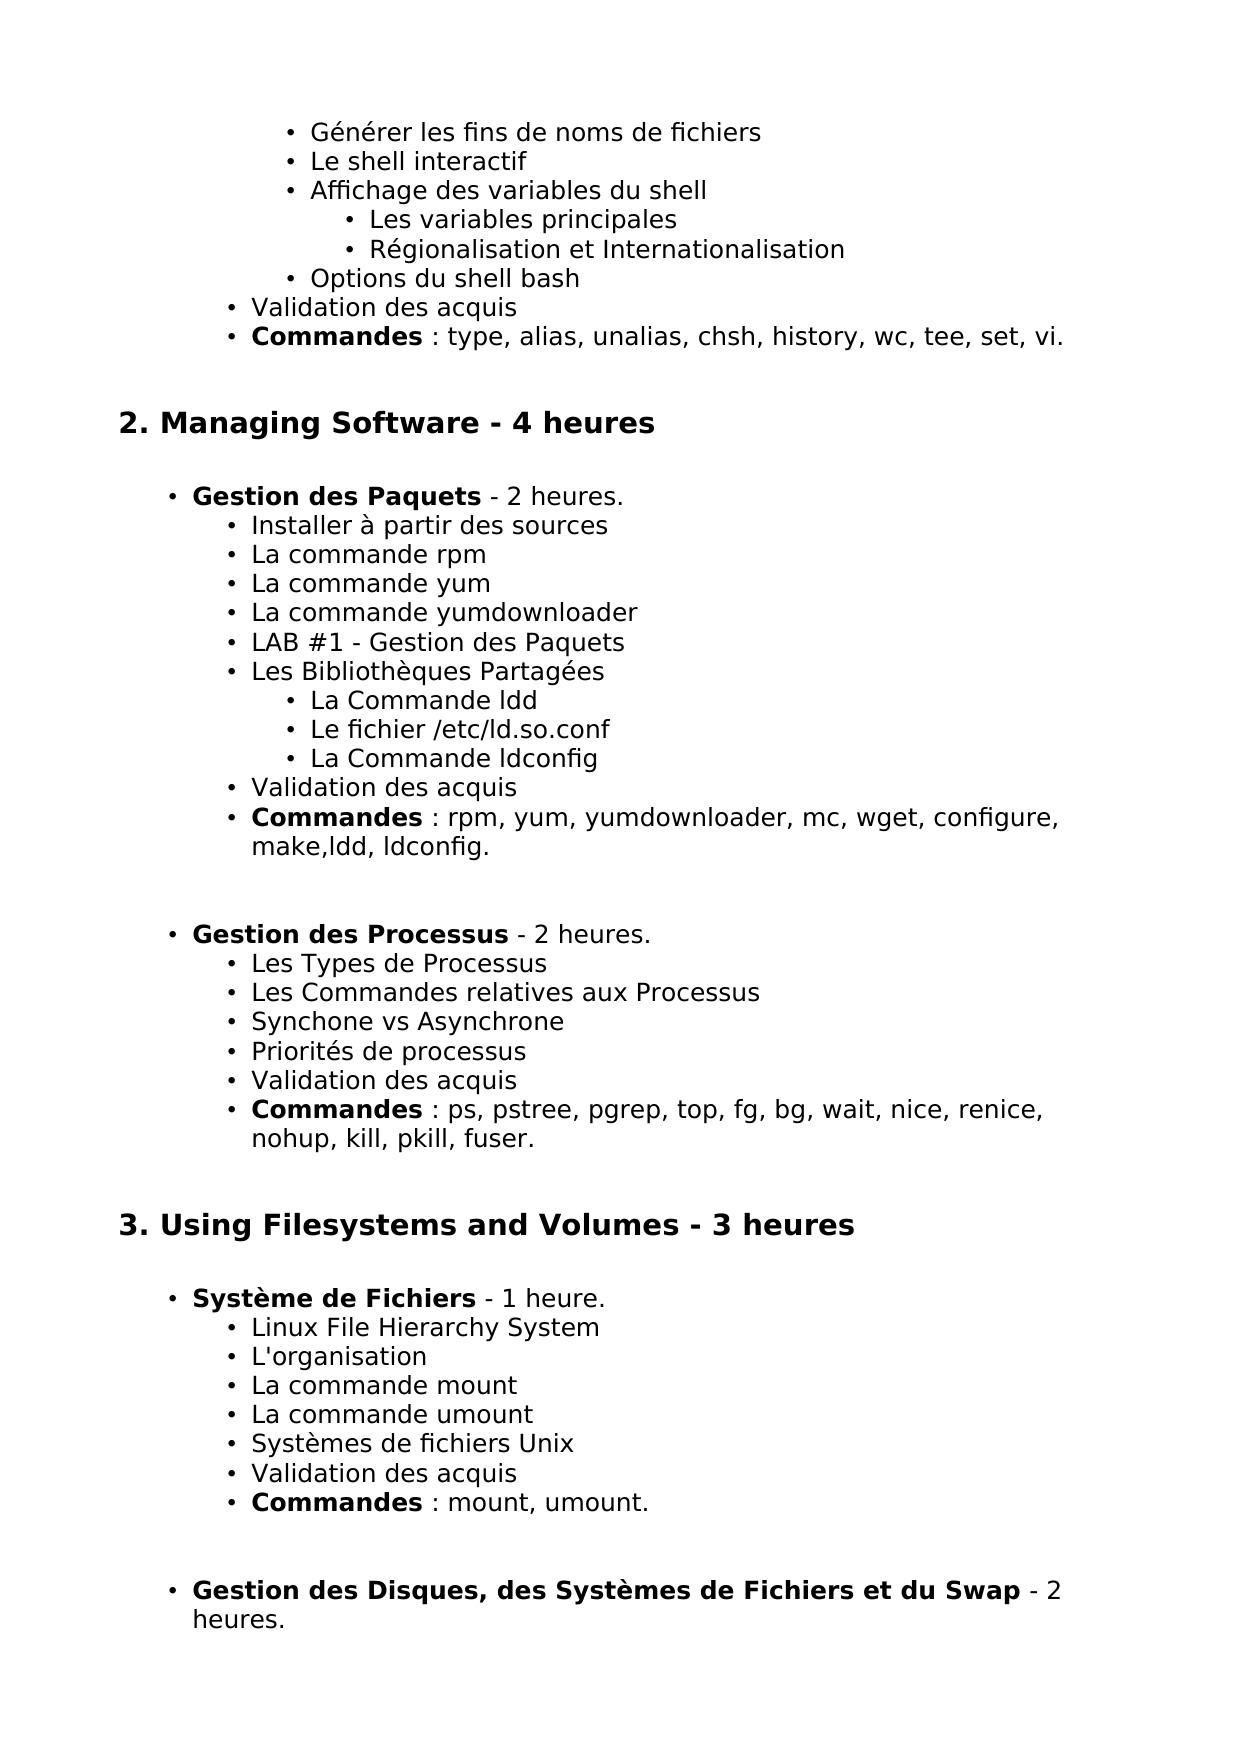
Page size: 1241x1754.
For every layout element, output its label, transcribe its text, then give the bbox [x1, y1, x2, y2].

list Gestion des Processus - 2 heures. [177, 920, 1122, 949]
list Synchone vs Asynchrone [236, 1007, 1122, 1037]
list La Commande ldd [295, 686, 1122, 715]
subtitle 3. Using Filesystems and Volumes - 3 heures [118, 1208, 1122, 1242]
list L'organisation [236, 1342, 1122, 1371]
list La Commande ldconfig [295, 744, 1122, 773]
list Commandes : mount, umount. [236, 1488, 1122, 1517]
list Systèmes de fichiers Unix [236, 1429, 1122, 1459]
list Commandes : rpm, yum, yumdownloader, mc, wget, configure, make,ldd, ldconfig. [236, 803, 1122, 861]
list Gestion des Paquets - 2 heures. [177, 482, 1122, 511]
list Les variables principales [354, 206, 1122, 235]
list La commande yum [236, 569, 1122, 598]
list La commande rpm [236, 540, 1122, 569]
list Régionalisation et Internationalisation [354, 235, 1122, 264]
list Gestion des Disques, des Systèmes de Fichiers et du Swap - 2 heures. [177, 1576, 1122, 1634]
list Commandes : ps, pstree, pgrep, top, fg, bg, wait, nice, renice, nohup, kill, pkill, fuser. [236, 1095, 1122, 1153]
list Le fichier /etc/ld.so.conf [295, 715, 1122, 744]
list La commande mount [236, 1371, 1122, 1400]
list Commandes : type, alias, unalias, chsh, history, wc, tee, set, vi. [236, 322, 1122, 351]
list La commande yumdownloader [236, 598, 1122, 628]
list Affichage des variables du shell [295, 176, 1122, 206]
list Générer les fins de noms de fichiers [295, 118, 1122, 147]
list Options du shell bash [295, 264, 1122, 293]
list Validation des acquis [236, 1459, 1122, 1488]
list Linux File Hierarchy System [236, 1313, 1122, 1342]
list Installer à partir des sources [236, 511, 1122, 540]
list Les Bibliothèques Partagées [236, 657, 1122, 686]
list Validation des acquis [236, 773, 1122, 803]
list Validation des acquis [236, 1066, 1122, 1095]
list Les Commandes relatives aux Processus [236, 978, 1122, 1007]
list Le shell interactif [295, 147, 1122, 176]
list LAB #1 - Gestion des Paquets [236, 628, 1122, 657]
list Les Types de Processus [236, 949, 1122, 978]
list Priorités de processus [236, 1037, 1122, 1066]
subtitle 2. Managing Software - 4 heures [118, 406, 1122, 440]
list Validation des acquis [236, 293, 1122, 322]
list Système de Fichiers - 1 heure. [177, 1284, 1122, 1313]
list La commande umount [236, 1400, 1122, 1429]
